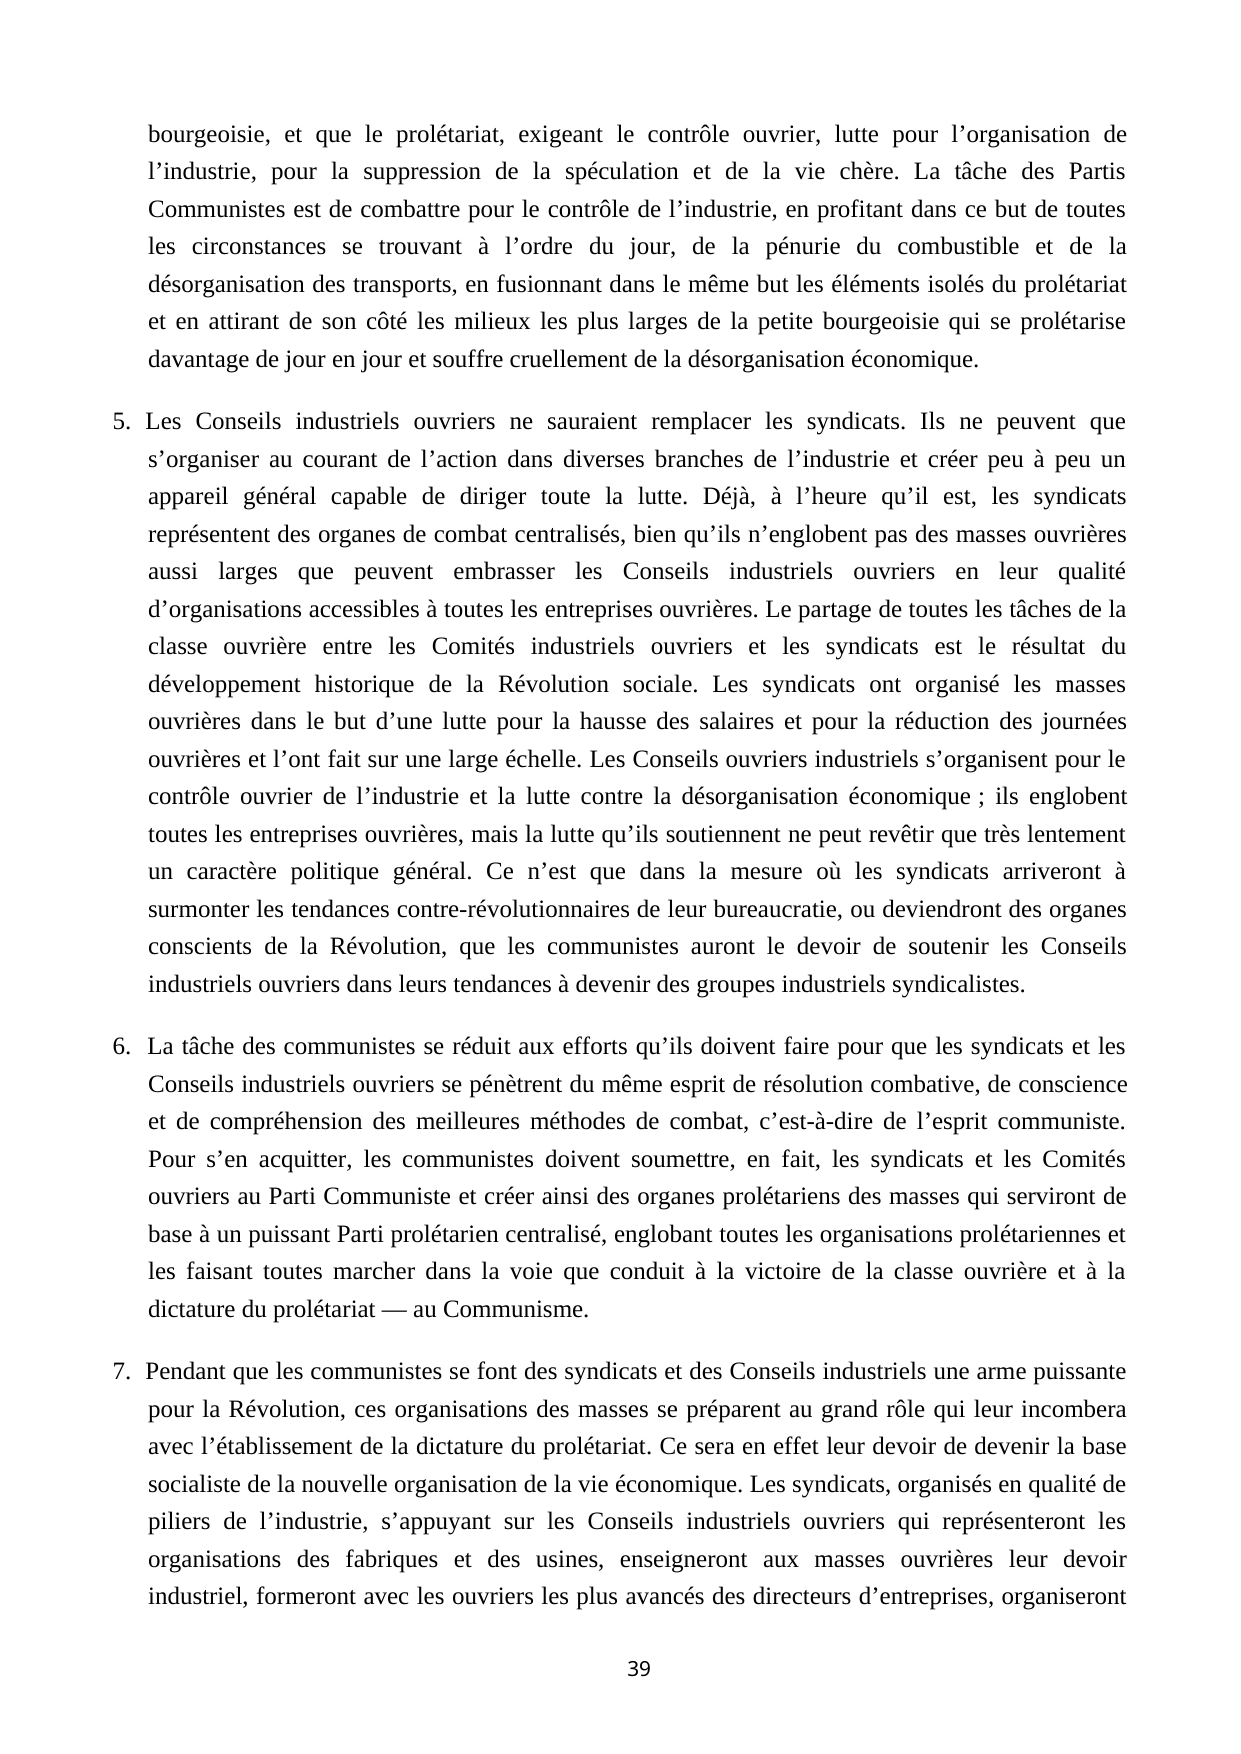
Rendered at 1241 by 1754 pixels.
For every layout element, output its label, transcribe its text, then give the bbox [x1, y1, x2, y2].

text bourgeoisie, et que le prolétariat, exigeant le contrôle ouvrier, lutte pour l’organisation de l’industrie, pour la suppression de la spéculation et de la vie chère. La tâche des Partis Communistes est de combattre pour le contrôle de l’industrie, en profitant dans ce but de toutes les circonstances se trouvant à l’ordre du jour, de la pénurie du combustible et de la désorganisation des transports, en fusionnant dans le même but les éléments isolés du prolétariat et en attirant de son côté les milieux les plus larges de la petite bourgeoisie qui se prolétarise davantage de jour en jour et souffre cruellement de la désorganisation économique. [112, 112, 1128, 375]
text 5. Les Conseils industriels ouvriers ne sauraient remplacer les syndicats. Ils ne peuvent que s’organiser au courant de l’action dans diverses branches de l’industrie et créer peu à peu un appareil général capable de diriger toute la lutte. Déjà, à l’heure qu’il est, les syndicats représentent des organes de combat centralisés, bien qu’ils n’englobent pas des masses ouvrières aussi larges que peuvent embrasser les Conseils industriels ouvriers en leur qualité d’organisations accessibles à toutes les entreprises ouvrières. Le partage de toutes les tâches de la classe ouvrière entre les Comités industriels ouvriers et les syndicats est le résultat du développement historique de la Révolution sociale. Les syndicats ont organisé les masses ouvrières dans le but d’une lutte pour la hausse des salaires et pour la réduction des journées ouvrières et l’ont fait sur une large échelle. Les Conseils ouvriers industriels s’organisent pour le contrôle ouvrier de l’industrie et la lutte contre la désorganisation économique ; ils englobent toutes les entreprises ouvrières, mais la lutte qu’ils soutiennent ne peut revêtir que très lentement un caractère politique général. Ce n’est que dans la mesure où les syndicats arriveront à surmonter les tendances contre-révolutionnaires de leur bureaucratie, ou deviendront des organes conscients de la Révolution, que les communistes auront le devoir de soutenir les Conseils industriels ouvriers dans leurs tendances à devenir des groupes industriels syndicalistes. [112, 400, 1128, 1000]
text 6. La tâche des communistes se réduit aux efforts qu’ils doivent faire pour que les syndicats et les Conseils industriels ouvriers se pénètrent du même esprit de résolution combative, de conscience et de compréhension des meilleures méthodes de combat, c’est-à-dire de l’esprit communiste. Pour s’en acquitter, les communistes doivent soumettre, en fait, les syndicats et les Comités ouvriers au Parti Communiste et créer ainsi des organes prolétariens des masses qui serviront de base à un puissant Parti prolétarien centralisé, englobant toutes les organisations prolétariennes et les faisant toutes marcher dans la voie que conduit à la victoire de la classe ouvrière et à la dictature du prolétariat — au Communisme. [112, 1025, 1128, 1325]
text 7. Pendant que les communistes se font des syndicats et des Conseils industriels une arme puissante pour la Révolution, ces organisations des masses se préparent au grand rôle qui leur incombera avec l’établissement de la dictature du prolétariat. Ce sera en effet leur devoir de devenir la base socialiste de la nouvelle organisation de la vie économique. Les syndicats, organisés en qualité de piliers de l’industrie, s’appuyant sur les Conseils industriels ouvriers qui représenteront les organisations des fabriques et des usines, enseigneront aux masses ouvrières leur devoir industriel, formeront avec les ouvriers les plus avancés des directeurs d’entreprises, organiseront [112, 1350, 1128, 1612]
